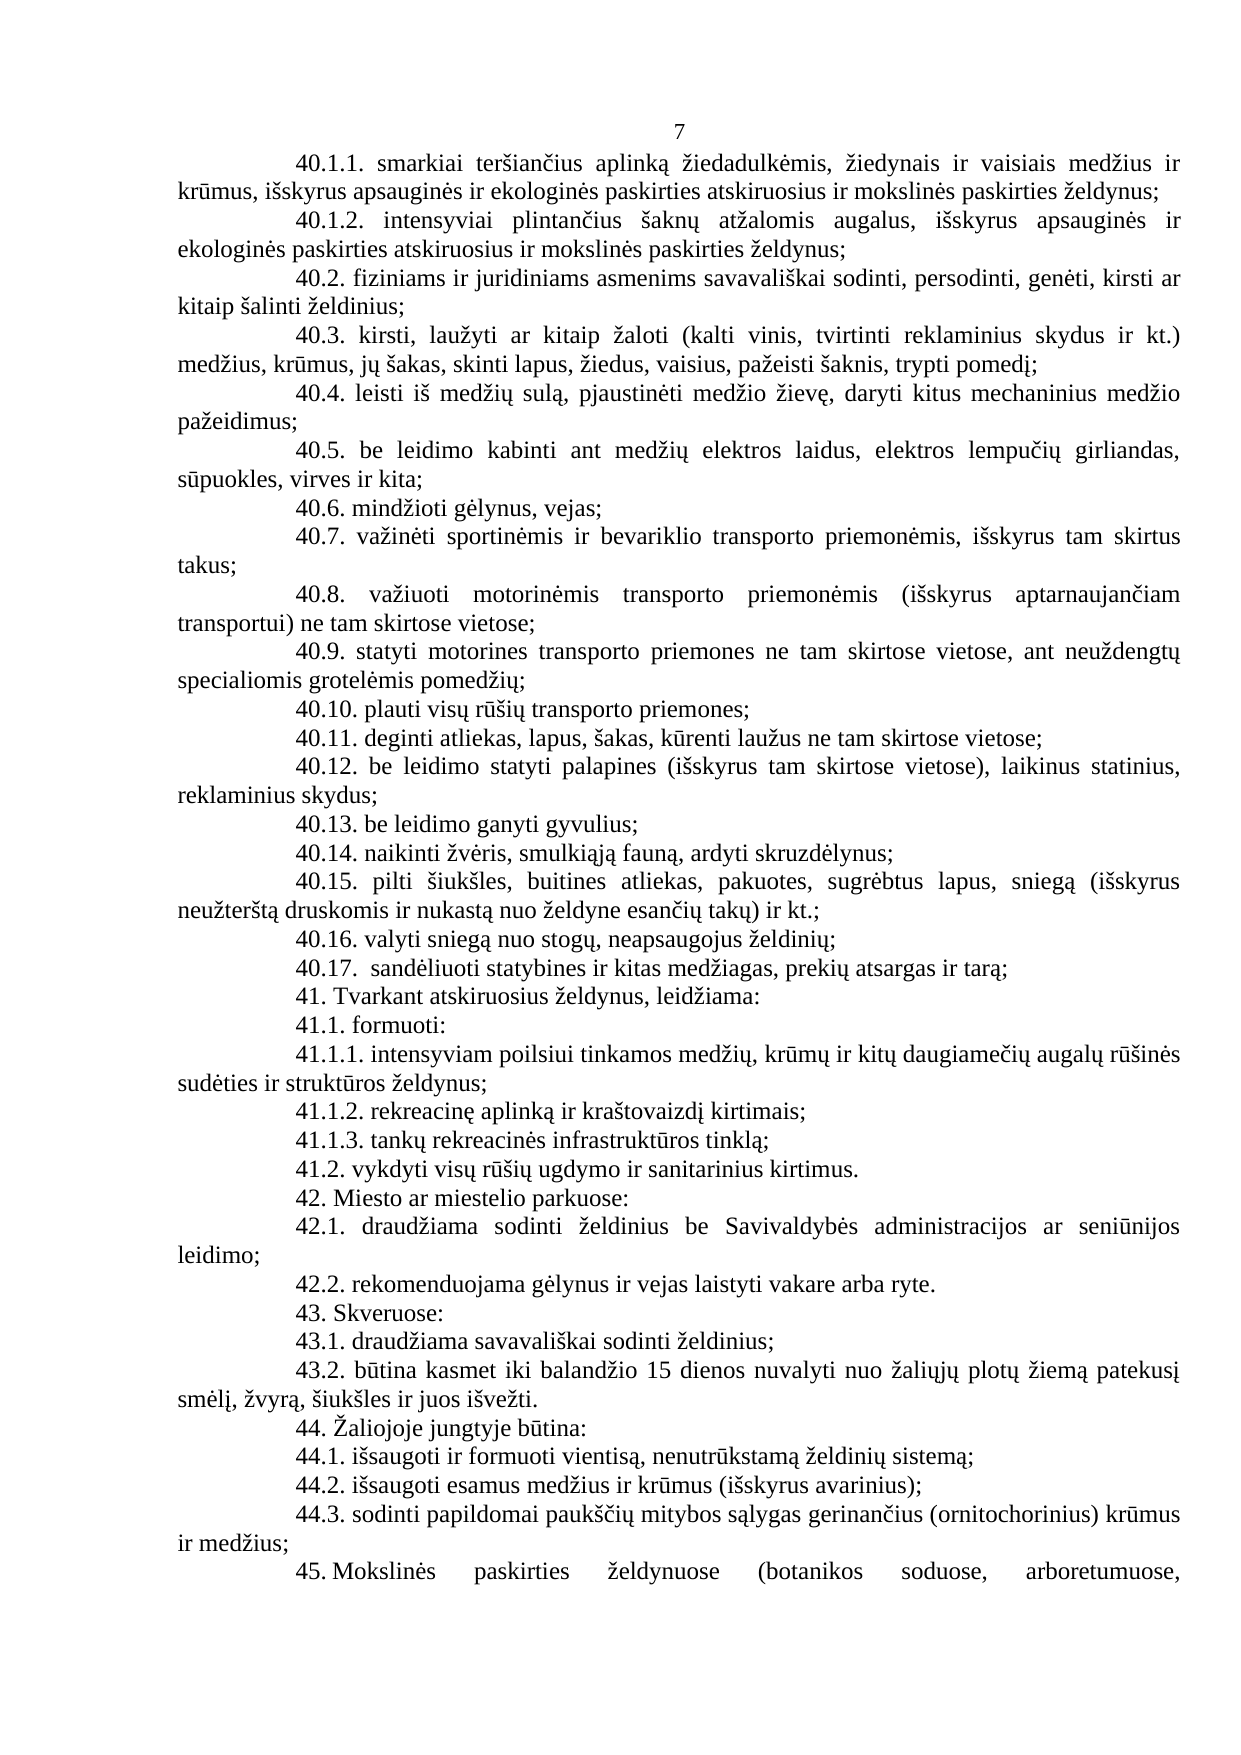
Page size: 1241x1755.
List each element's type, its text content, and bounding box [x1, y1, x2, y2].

text 40.12. be leidimo statyti palapines (išskyrus tam skirtose vietose), laikinus statinius, reklaminius skydus; [177, 751, 1181, 809]
text 40.5. be leidimo kabinti ant medžių elektros laidus, elektros lempučių girliandas, sūpuokles, virves ir kita; [177, 435, 1181, 493]
text 44.3. sodinti papildomai paukščių mitybos sąlygas gerinančius (ornitochorinius) krūmus ir medžius; [177, 1499, 1181, 1556]
text 40.9. statyti motorines transporto priemones ne tam skirtose vietose, ant neuždengtų specialiomis grotelėmis pomedžių; [177, 636, 1181, 694]
text 41.2. vykdyti visų rūšių ugdymo ir sanitarinius kirtimus. [177, 1154, 1181, 1183]
text 41.1.3. tankų rekreacinės infrastruktūros tinklą; [177, 1125, 1181, 1154]
text 40.2. fiziniams ir juridiniams asmenims savavališkai sodinti, persodinti, genėti, kirsti ar kitaip šalinti želdinius; [177, 263, 1181, 320]
text 40.1.1. smarkiai teršiančius aplinką žiedadulkėmis, žiedynais ir vaisiais medžius ir krūmus, išskyrus apsauginės ir ekologinės paskirties atskiruosius ir mokslinės paskirties želdynus; [177, 148, 1181, 205]
text 40.6. mindžioti gėlynus, vejas; [177, 493, 1181, 521]
text 40.8. važiuoti motorinėmis transporto priemonėmis (išskyrus aptarnaujančiam transportui) ne tam skirtose vietose; [177, 579, 1181, 636]
text 40.10. plauti visų rūšių transporto priemones; [177, 694, 1181, 723]
text 40.14. naikinti žvėris, smulkiąją fauną, ardyti skruzdėlynus; [177, 838, 1181, 866]
text 43. Skveruose: [177, 1298, 1181, 1326]
text 40.4. leisti iš medžių sulą, pjaustinėti medžio žievę, daryti kitus mechaninius medžio pažeidimus; [177, 378, 1181, 435]
text 40.1.2. intensyviai plintančius šaknų atžalomis augalus, išskyrus apsauginės ir ekologinės paskirties atskiruosius ir mokslinės paskirties želdynus; [177, 205, 1181, 263]
text 44.1. išsaugoti ir formuoti vientisą, nenutrūkstamą želdinių sistemą; [177, 1441, 1181, 1470]
text 40.13. be leidimo ganyti gyvulius; [177, 809, 1181, 838]
text 41.1.1. intensyviam poilsiui tinkamos medžių, krūmų ir kitų daugiamečių augalų rūšinės sudėties ir struktūros želdynus; [177, 1039, 1181, 1096]
text 40.11. deginti atliekas, lapus, šakas, kūrenti laužus ne tam skirtose vietose; [177, 723, 1181, 751]
text 41.1.2. rekreacinę aplinką ir kraštovaizdį kirtimais; [177, 1096, 1181, 1125]
text 43.1. draudžiama savavališkai sodinti želdinius; [177, 1326, 1181, 1355]
text 40.16. valyti sniegą nuo stogų, neapsaugojus želdinių; [177, 924, 1181, 953]
text 44.2. išsaugoti esamus medžius ir krūmus (išskyrus avarinius); [177, 1470, 1181, 1499]
text 41. Tvarkant atskiruosius želdynus, leidžiama: [177, 981, 1181, 1010]
text 44. Žaliojoje jungtyje būtina: [177, 1413, 1181, 1441]
text 40.17. sandėliuoti statybines ir kitas medžiagas, prekių atsargas ir tarą; [177, 953, 1181, 981]
text 40.3. kirsti, laužyti ar kitaip žaloti (kalti vinis, tvirtinti reklaminius skydus ir kt.) medžius, krūmus, jų šakas, skinti lapus, žiedus, vaisius, pažeisti šaknis, trypti pomedį; [177, 320, 1181, 378]
text 43.2. būtina kasmet iki balandžio 15 dienos nuvalyti nuo žaliųjų plotų žiemą patekusį smėlį, žvyrą, šiukšles ir juos išvežti. [177, 1355, 1181, 1413]
text 41.1. formuoti: [177, 1010, 1181, 1039]
text 40.7. važinėti sportinėmis ir bevariklio transporto priemonėmis, išskyrus tam skirtus takus; [177, 521, 1181, 579]
text 42.1. draudžiama sodinti želdinius be Savivaldybės administracijos ar seniūnijos leidimo; [177, 1211, 1181, 1269]
text 42. Miesto ar miestelio parkuose: [177, 1183, 1181, 1211]
text 40.15. pilti šiukšles, buitines atliekas, pakuotes, sugrėbtus lapus, sniegą (išskyrus neužterštą druskomis ir nukastą nuo želdyne esančių takų) ir kt.; [177, 866, 1181, 924]
text 45. Mokslinės paskirties želdynuose (botanikos soduose, arboretumuose, [177, 1556, 1181, 1585]
text 42.2. rekomenduojama gėlynus ir vejas laistyti vakare arba ryte. [177, 1269, 1181, 1298]
